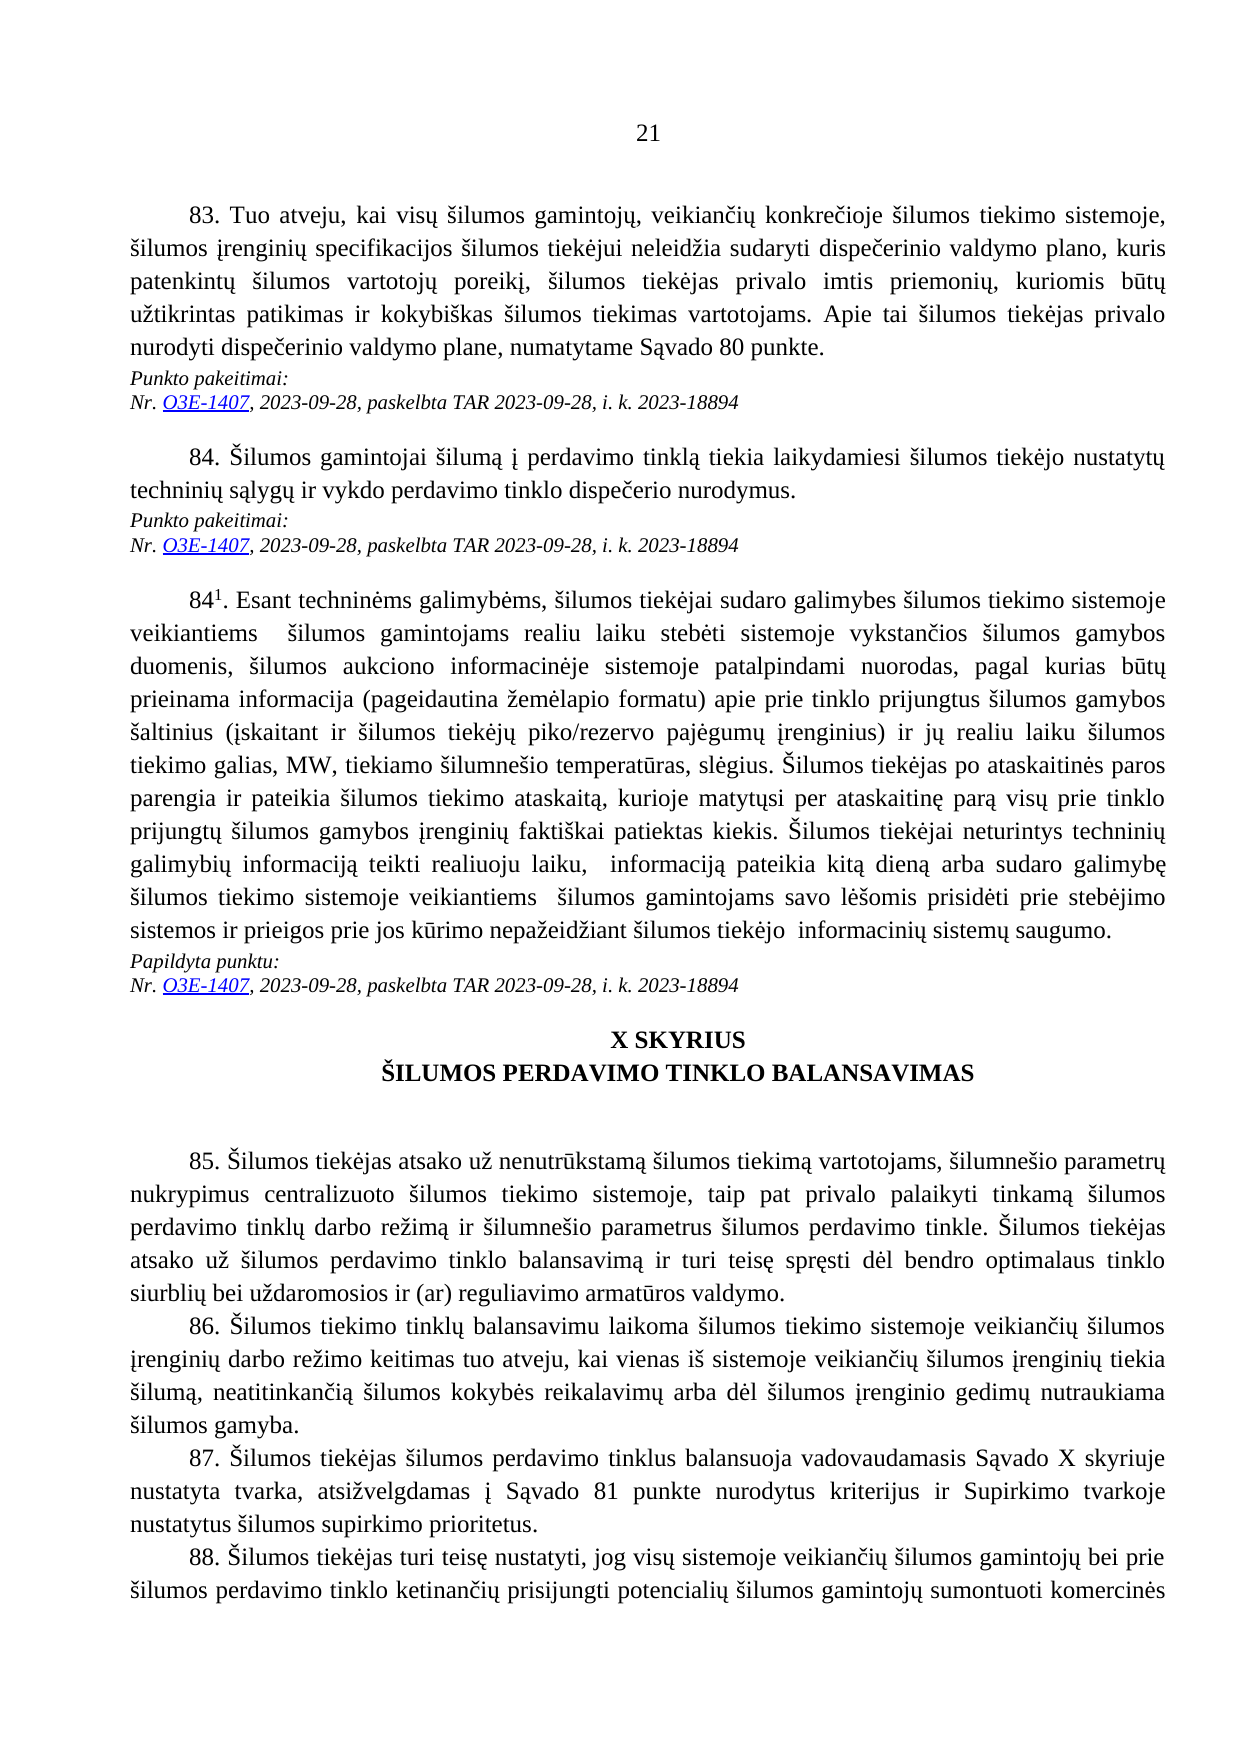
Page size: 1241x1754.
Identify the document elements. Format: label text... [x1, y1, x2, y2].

text ŠILUMOS PERDAVIMO TINKLO BALANSAVIMAS [130, 1058, 1167, 1087]
text Nr. O3E-1407, 2023-09-28, paskelbta TAR 2023-09-28, i. k. 2023-18894 [130, 532, 1167, 557]
text Punkto pakeitimai: [130, 366, 1167, 389]
text 87. Šilumos tiekėjas šilumos perdavimo tinklus balansuoja vadovaudamasis Sąvado X skyriuje nustatyta tvarka, atsižvelgdamas į Sąvado 81 punkte nurodytus kriterijus ir Supirkimo tvarkoje nustatytus šilumos supirkimo prioritetus. [130, 1443, 1167, 1538]
text 85. Šilumos tiekėjas atsako už nenutrūkstamą šilumos tiekimą vartotojams, šilumnešio parametrų nukrypimus centralizuoto šilumos tiekimo sistemoje, taip pat privalo palaikyti tinkamą šilumos perdavimo tinklų darbo režimą ir šilumnešio parametrus šilumos perdavimo tinkle. Šilumos tiekėjas atsako už šilumos perdavimo tinklo balansavimą ir turi teisę spręsti dėl bendro optimalaus tinklo siurblių bei uždaromosios ir (ar) reguliavimo armatūros valdymo. [130, 1146, 1167, 1307]
text 841. Esant techninėms galimybėms, šilumos tiekėjai sudaro galimybes šilumos tiekimo sistemoje veikiantiems šilumos gamintojams realiu laiku stebėti sistemoje vykstančios šilumos gamybos duomenis, šilumos aukciono informacinėje sistemoje patalpindami nuorodas, pagal kurias būtų prieinama informacija (pageidautina žemėlapio formatu) apie prie tinklo prijungtus šilumos gamybos šaltinius (įskaitant ir šilumos tiekėjų piko/rezervo pajėgumų įrenginius) ir jų realiu laiku šilumos tiekimo galias, MW, tiekiamo šilumnešio temperatūras, slėgius. Šilumos tiekėjas po ataskaitinės paros parengia ir pateikia šilumos tiekimo ataskaitą, kurioje matytųsi per ataskaitinę parą visų prie tinklo prijungtų šilumos gamybos įrenginių faktiškai patiektas kiekis. Šilumos tiekėjai neturintys techninių galimybių informaciją teikti realiuoju laiku, informaciją pateikia kitą dieną arba sudaro galimybę šilumos tiekimo sistemoje veikiantiems šilumos gamintojams savo lėšomis prisidėti prie stebėjimo sistemos ir prieigos prie jos kūrimo nepažeidžiant šilumos tiekėjo informacinių sistemų saugumo. [130, 585, 1167, 944]
text Papildyta punktu: [130, 948, 1167, 973]
text Punkto pakeitimai: [130, 508, 1167, 532]
text 88. Šilumos tiekėjas turi teisę nustatyti, jog visų sistemoje veikiančių šilumos gamintojų bei prie šilumos perdavimo tinklo ketinančių prisijungti potencialių šilumos gamintojų sumontuoti komercinės [130, 1542, 1167, 1604]
text Nr. O3E-1407, 2023-09-28, paskelbta TAR 2023-09-28, i. k. 2023-18894 [130, 973, 1167, 997]
text 86. Šilumos tiekimo tinklų balansavimu laikoma šilumos tiekimo sistemoje veikiančių šilumos įrenginių darbo režimo keitimas tuo atveju, kai vienas iš sistemoje veikiančių šilumos įrenginių tiekia šilumą, neatitinkančią šilumos kokybės reikalavimų arba dėl šilumos įrenginio gedimų nutraukiama šilumos gamyba. [130, 1311, 1167, 1439]
text 84. Šilumos gamintojai šilumą į perdavimo tinklą tiekia laikydamiesi šilumos tiekėjo nustatytų techninių sąlygų ir vykdo perdavimo tinklo dispečerio nurodymus. [130, 442, 1167, 504]
text X SKYRIUS [130, 1025, 1167, 1054]
text Nr. O3E-1407, 2023-09-28, paskelbta TAR 2023-09-28, i. k. 2023-18894 [130, 389, 1167, 414]
text 83. Tuo atveju, kai visų šilumos gamintojų, veikiančių konkrečioje šilumos tiekimo sistemoje, šilumos įrenginių specifikacijos šilumos tiekėjui neleidžia sudaryti dispečerinio valdymo plano, kuris patenkintų šilumos vartotojų poreikį, šilumos tiekėjas privalo imtis priemonių, kuriomis būtų užtikrintas patikimas ir kokybiškas šilumos tiekimas vartotojams. Apie tai šilumos tiekėjas privalo nurodyti dispečerinio valdymo plane, numatytame Sąvado 80 punkte. [130, 200, 1167, 361]
